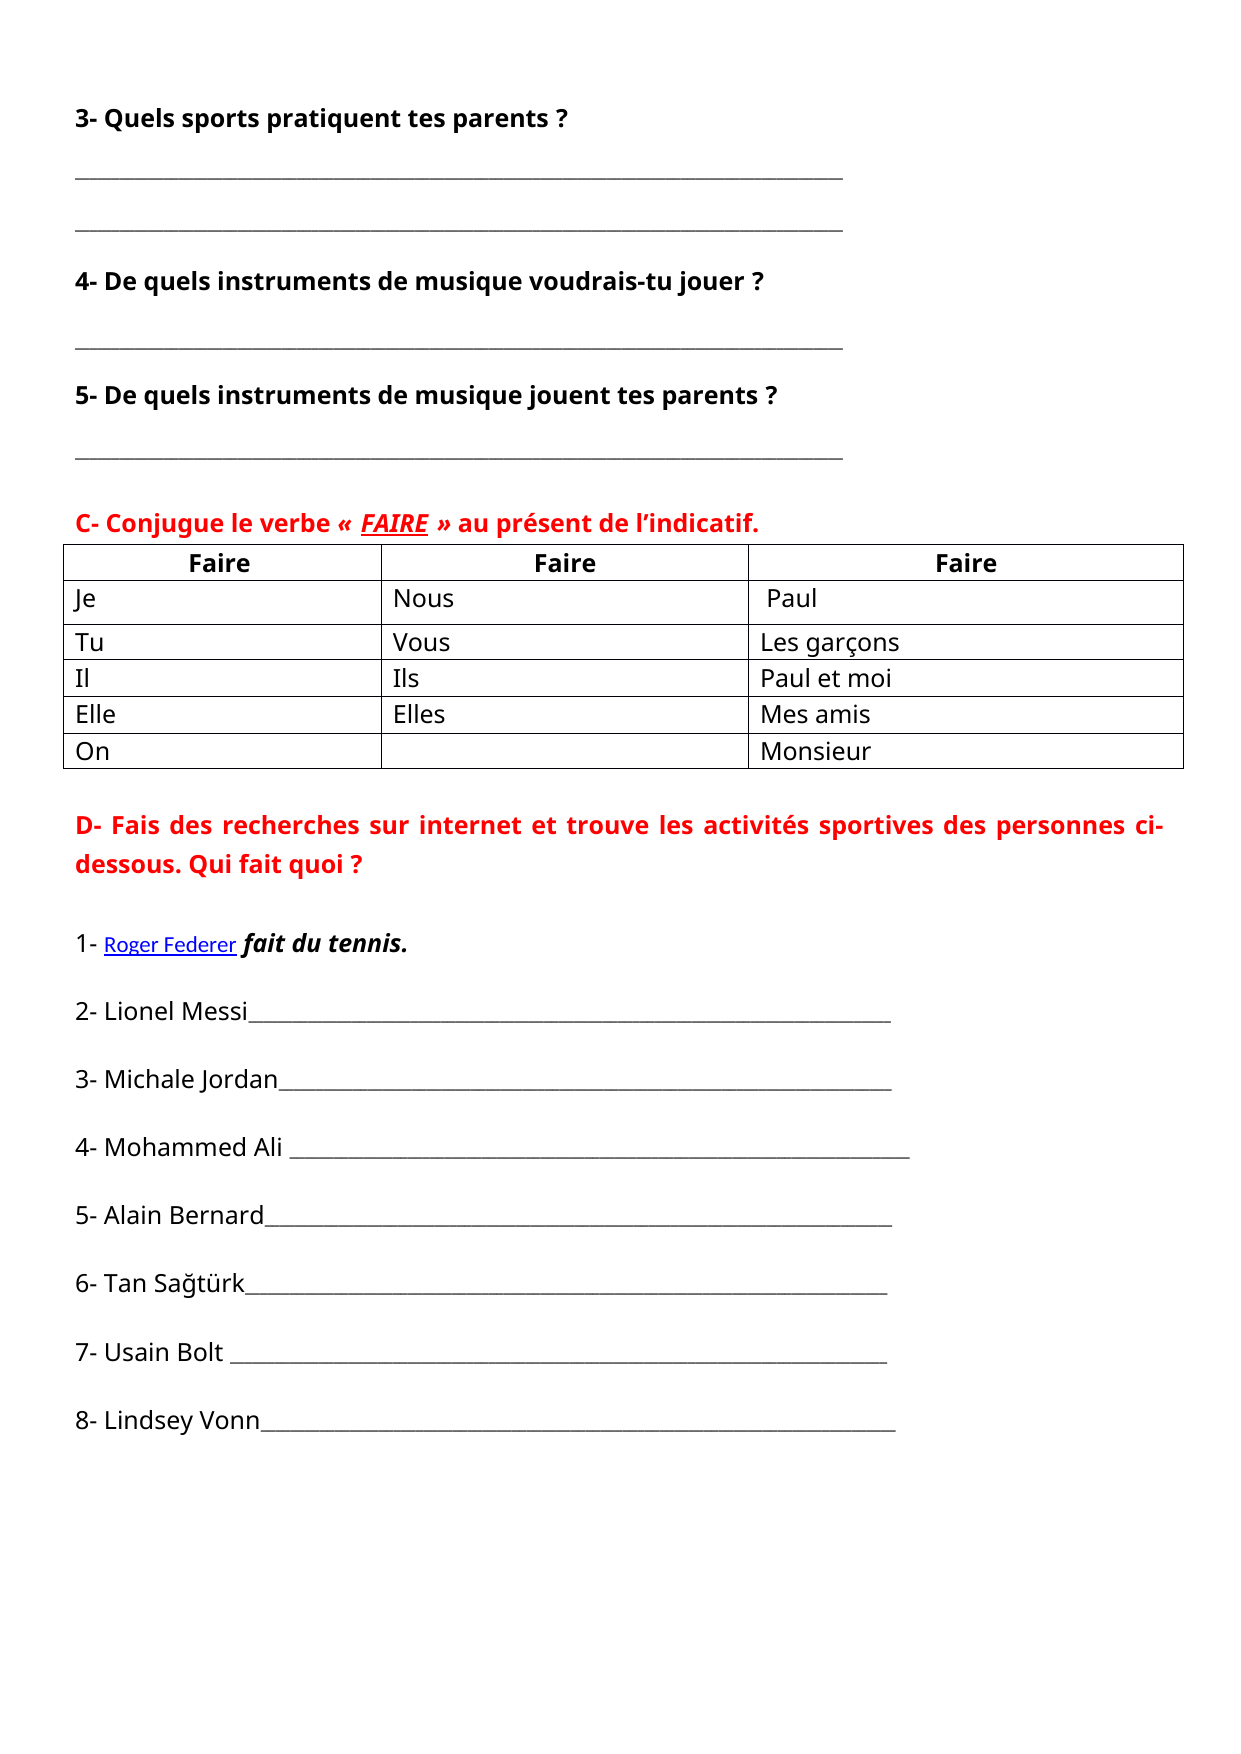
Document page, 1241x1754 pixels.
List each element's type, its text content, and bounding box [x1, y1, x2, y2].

table_cell Paul et moi [749, 660, 1183, 696]
subtitle 3- Michale Jordan___________________________________________________________________________________ [75, 1062, 1165, 1096]
text ________________________________________________________________________________________________________ [75, 329, 1165, 352]
table_header Faire [382, 545, 748, 579]
table_cell Monsieur [749, 734, 1183, 768]
table_header Faire [64, 545, 381, 579]
text C- Conjugue le verbe « FAIRE » au présent de l’indicatif. [75, 505, 1165, 539]
text 5- De quels instruments de musique jouent tes parents ? [75, 378, 1165, 412]
table_cell Paul [749, 581, 1183, 624]
subtitle 4- Mohammed Ali ____________________________________________________________________________________ [75, 1130, 1165, 1164]
table_cell Vous [382, 625, 748, 659]
text ________________________________________________________________________________________________________ [75, 160, 1165, 182]
table_cell On [64, 734, 381, 768]
text ________________________________________________________________________________________________________ [75, 212, 1165, 234]
table_cell [382, 734, 748, 768]
table_header Faire [749, 545, 1183, 579]
text D- Fais des recherches sur internet et trouve les activités sportives des personnes ci-dessous. Qui fait quoi ? [75, 808, 1165, 881]
subtitle 2- Lionel Messi_______________________________________________________________________________________ [75, 994, 1165, 1028]
table_cell Tu [64, 625, 381, 659]
table_cell Il [64, 660, 381, 696]
text 8- Lindsey Vonn______________________________________________________________________________________ [75, 1402, 1165, 1436]
table_cell Nous [382, 581, 748, 624]
text 4- De quels instruments de musique voudrais-tu jouer ? [75, 264, 1165, 298]
table_cell Elle [64, 697, 381, 733]
table_cell Je [64, 581, 381, 624]
table_cell Mes amis [749, 697, 1183, 733]
text ________________________________________________________________________________________________________ [75, 440, 1165, 463]
table_cell Ils [382, 660, 748, 696]
table_cell Elles [382, 697, 748, 733]
table_cell Les garçons [749, 625, 1183, 659]
text 3- Quels sports pratiquent tes parents ? [75, 101, 1165, 135]
subtitle 1- Roger Federer fait du tennis. [75, 926, 1165, 959]
subtitle 5- Alain Bernard_____________________________________________________________________________________ [75, 1198, 1165, 1232]
subtitle 6- Tan Sağtürk_______________________________________________________________________________________ [75, 1266, 1165, 1300]
subtitle 7- Usain Bolt _________________________________________________________________________________________ [75, 1334, 1165, 1368]
